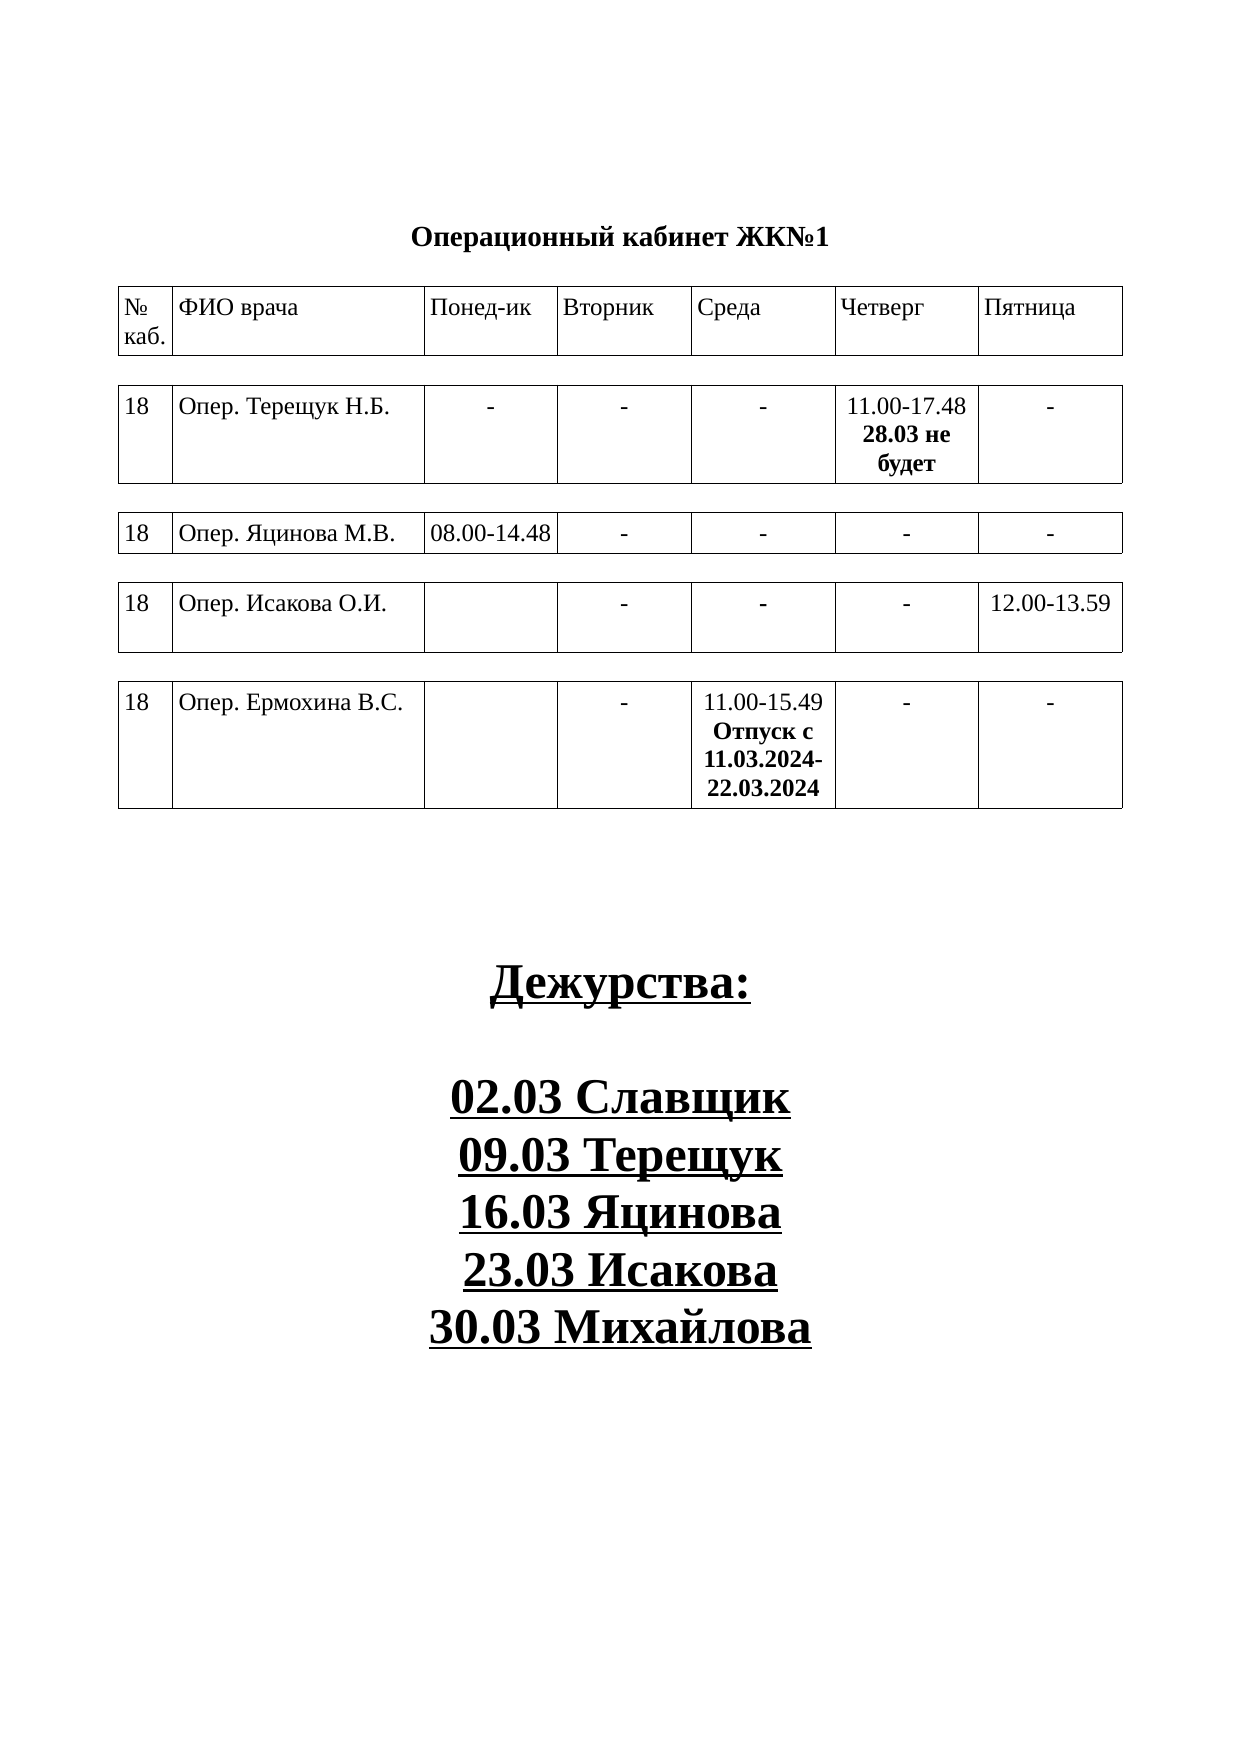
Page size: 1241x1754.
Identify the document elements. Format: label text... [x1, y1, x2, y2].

table_header - [558, 583, 691, 652]
table_header Понед-ик [425, 287, 557, 355]
text Дежурства: [118, 952, 1122, 1009]
table_header № каб. [119, 287, 172, 355]
table_header - [558, 386, 691, 483]
text 30.03 Михайлова [118, 1297, 1122, 1354]
table_header 18 [119, 513, 172, 553]
table_header - [836, 583, 978, 652]
table_header 18 [119, 682, 172, 808]
table_header Опер. Исакова О.И. [173, 583, 424, 652]
table_header - [836, 682, 978, 808]
table_header - [692, 583, 835, 652]
table_header 08.00-14.48 [425, 513, 557, 553]
table_header [425, 583, 557, 652]
text 16.03 Яцинова [118, 1182, 1122, 1239]
table_header - [692, 513, 835, 553]
table_header - [979, 682, 1122, 808]
table_header - [836, 513, 978, 553]
table_header Опер. Терещук Н.Б. [173, 386, 424, 483]
text 09.03 Терещук [118, 1124, 1122, 1182]
table_header Четверг [836, 287, 978, 355]
table_header 12.00-13.59 [979, 583, 1122, 652]
text 02.03 Славщик [118, 1067, 1122, 1124]
table_header - [979, 513, 1122, 553]
table_header Опер. Ермохина В.С. [173, 682, 424, 808]
table_header 18 [119, 583, 172, 652]
table_header - [425, 386, 557, 483]
table_header ФИО врача [173, 287, 424, 355]
text Операционный кабинет ЖК№1 [118, 219, 1122, 252]
table_header Пятница [979, 287, 1122, 355]
table_header Вторник [558, 287, 691, 355]
table_header - [558, 682, 691, 808]
table_header [425, 682, 557, 808]
table_header Среда [692, 287, 835, 355]
table_header 18 [119, 386, 172, 483]
table_header Опер. Яцинова М.В. [173, 513, 424, 553]
table_header - [558, 513, 691, 553]
table_header 11.00-17.48 28.03 не будет [836, 386, 978, 483]
table_header - [979, 386, 1122, 483]
text 23.03 Исакова [118, 1239, 1122, 1297]
table_header - [692, 386, 835, 483]
table_header 11.00-15.49 Отпуск с 11.03.2024-22.03.2024 [692, 682, 835, 808]
